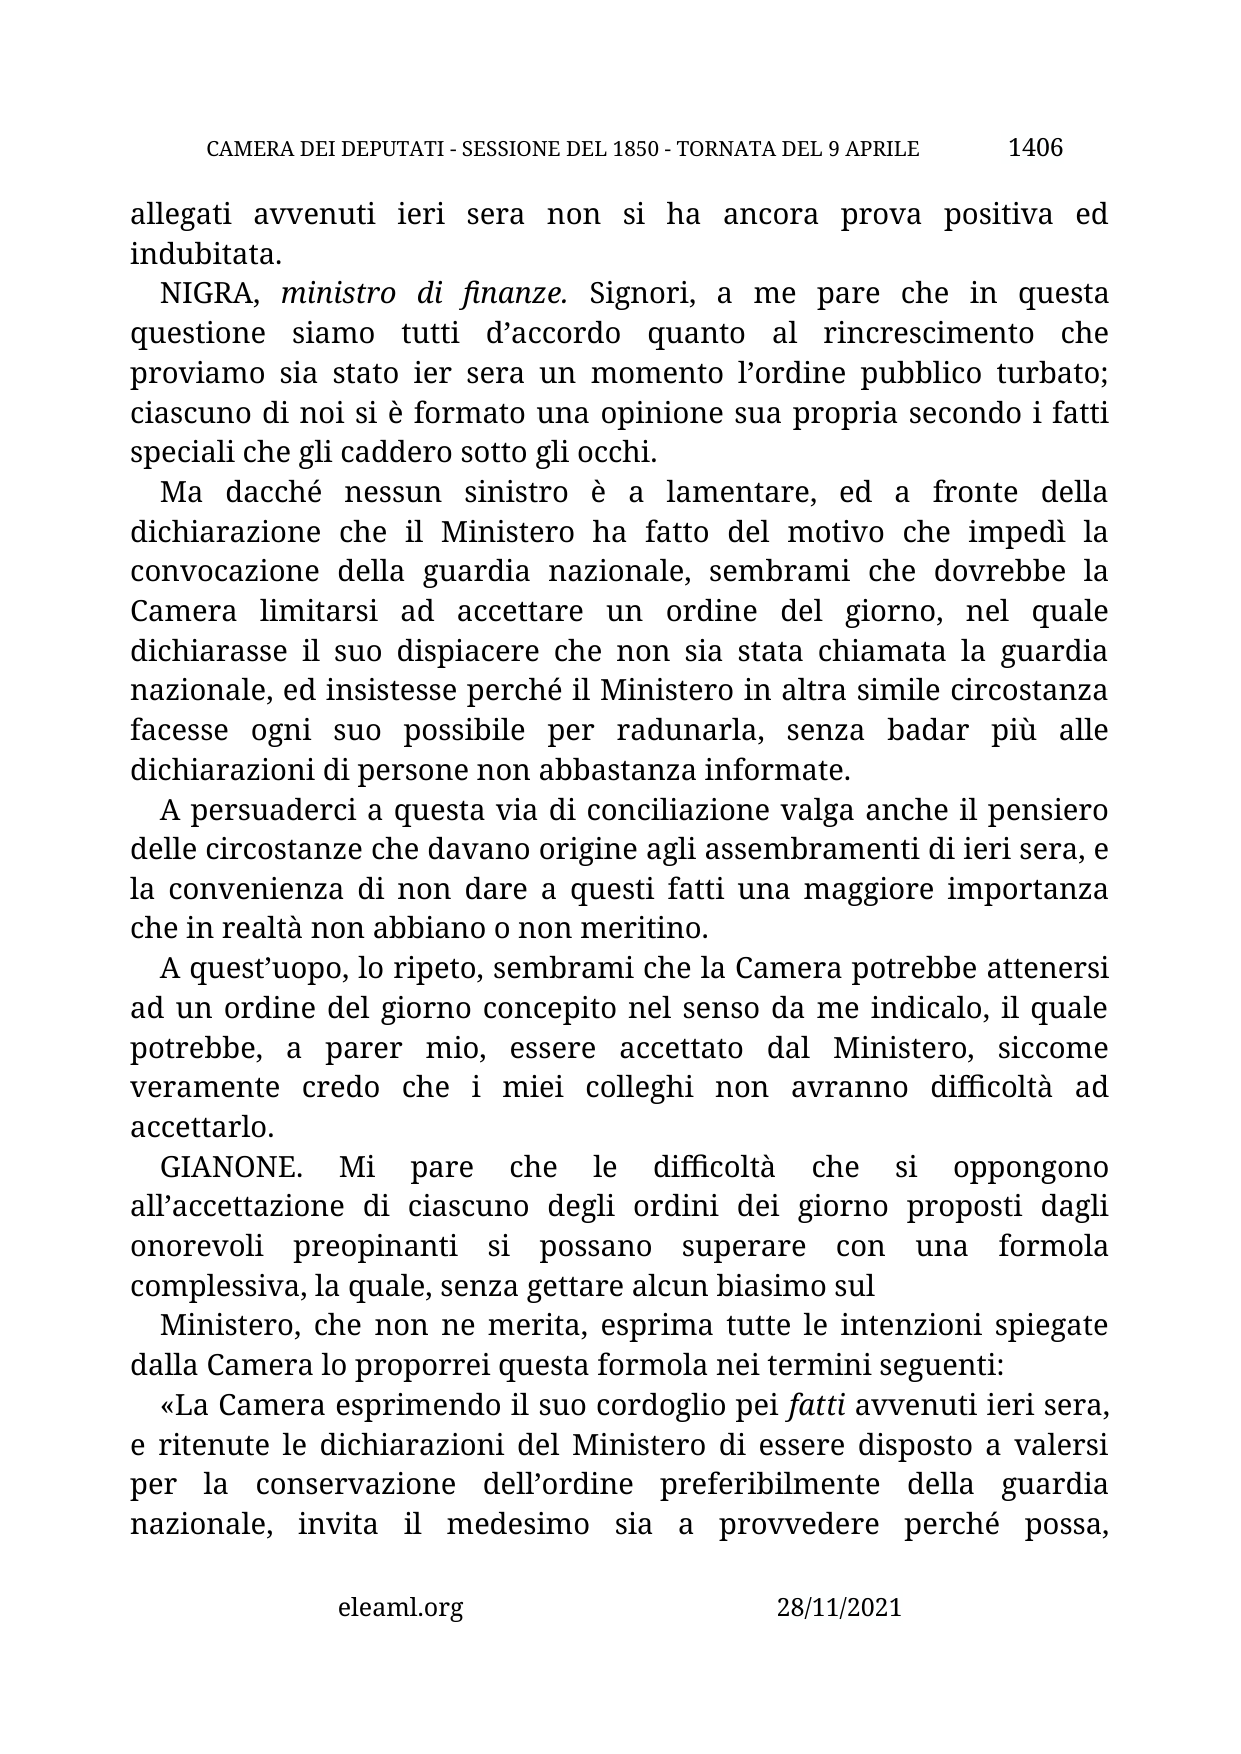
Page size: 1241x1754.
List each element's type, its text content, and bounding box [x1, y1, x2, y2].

text A quest’uopo, lo ripeto, sembrami che la Camera potrebbe attenersi ad un ordine del giorno concepito nel senso da me indicalo, il quale potrebbe, a parer mio, essere accettato dal Ministero, siccome veramente credo che i miei colleghi non avranno difficoltà ad accettarlo. [130, 947, 1110, 1146]
text A persuaderci a questa via di conciliazione valga anche il pensiero delle circostanze che davano origine agli assembramenti di ieri sera, e la convenienza di non dare a questi fatti una maggiore importanza che in realtà non abbiano o non meritino. [130, 789, 1110, 947]
text «La Camera esprimendo il suo cordoglio pei fatti avvenuti ieri sera, e ritenute le dichiarazioni del Ministero di essere disposto a valersi per la conservazione dell’ordine preferibilmente della guardia nazionale, invita il medesimo sia a provvedere perché possa, [130, 1384, 1110, 1543]
text Ma dacché nessun sinistro è a lamentare, ed a fronte della dichiarazione che il Ministero ha fatto del motivo che impedì la convocazione della guardia nazionale, sembrami che dovrebbe la Camera limitarsi ad accettare un ordine del giorno, nel quale dichiarasse il suo dispiacere che non sia stata chiamata la guardia nazionale, ed insistesse perché il Ministero in altra simile circostanza facesse ogni suo possibile per radunarla, senza badar più alle dichiarazioni di persone non abbastanza informate. [130, 471, 1110, 789]
text GIANONE. Mi pare che le difficoltà che si oppongono all’accettazione di ciascuno degli ordini dei giorno proposti dagli onorevoli preopinanti si possano superare con una formola complessiva, la quale, senza gettare alcun biasimo sul [130, 1146, 1110, 1305]
text NIGRA, ministro di finanze. Signori, a me pare che in questa questione siamo tutti d’accordo quanto al rincrescimento che proviamo sia stato ier sera un momento l’ordine pubblico turbato; ciascuno di noi si è formato una opinione sua propria secondo i fatti speciali che gli caddero sotto gli occhi. [130, 273, 1110, 471]
text allegati avvenuti ieri sera non si ha ancora prova positiva ed indubitata. [130, 193, 1110, 273]
text Ministero, che non ne merita, esprima tutte le intenzioni spiegate dalla Camera lo proporrei questa formola nei termini seguenti: [130, 1305, 1110, 1384]
